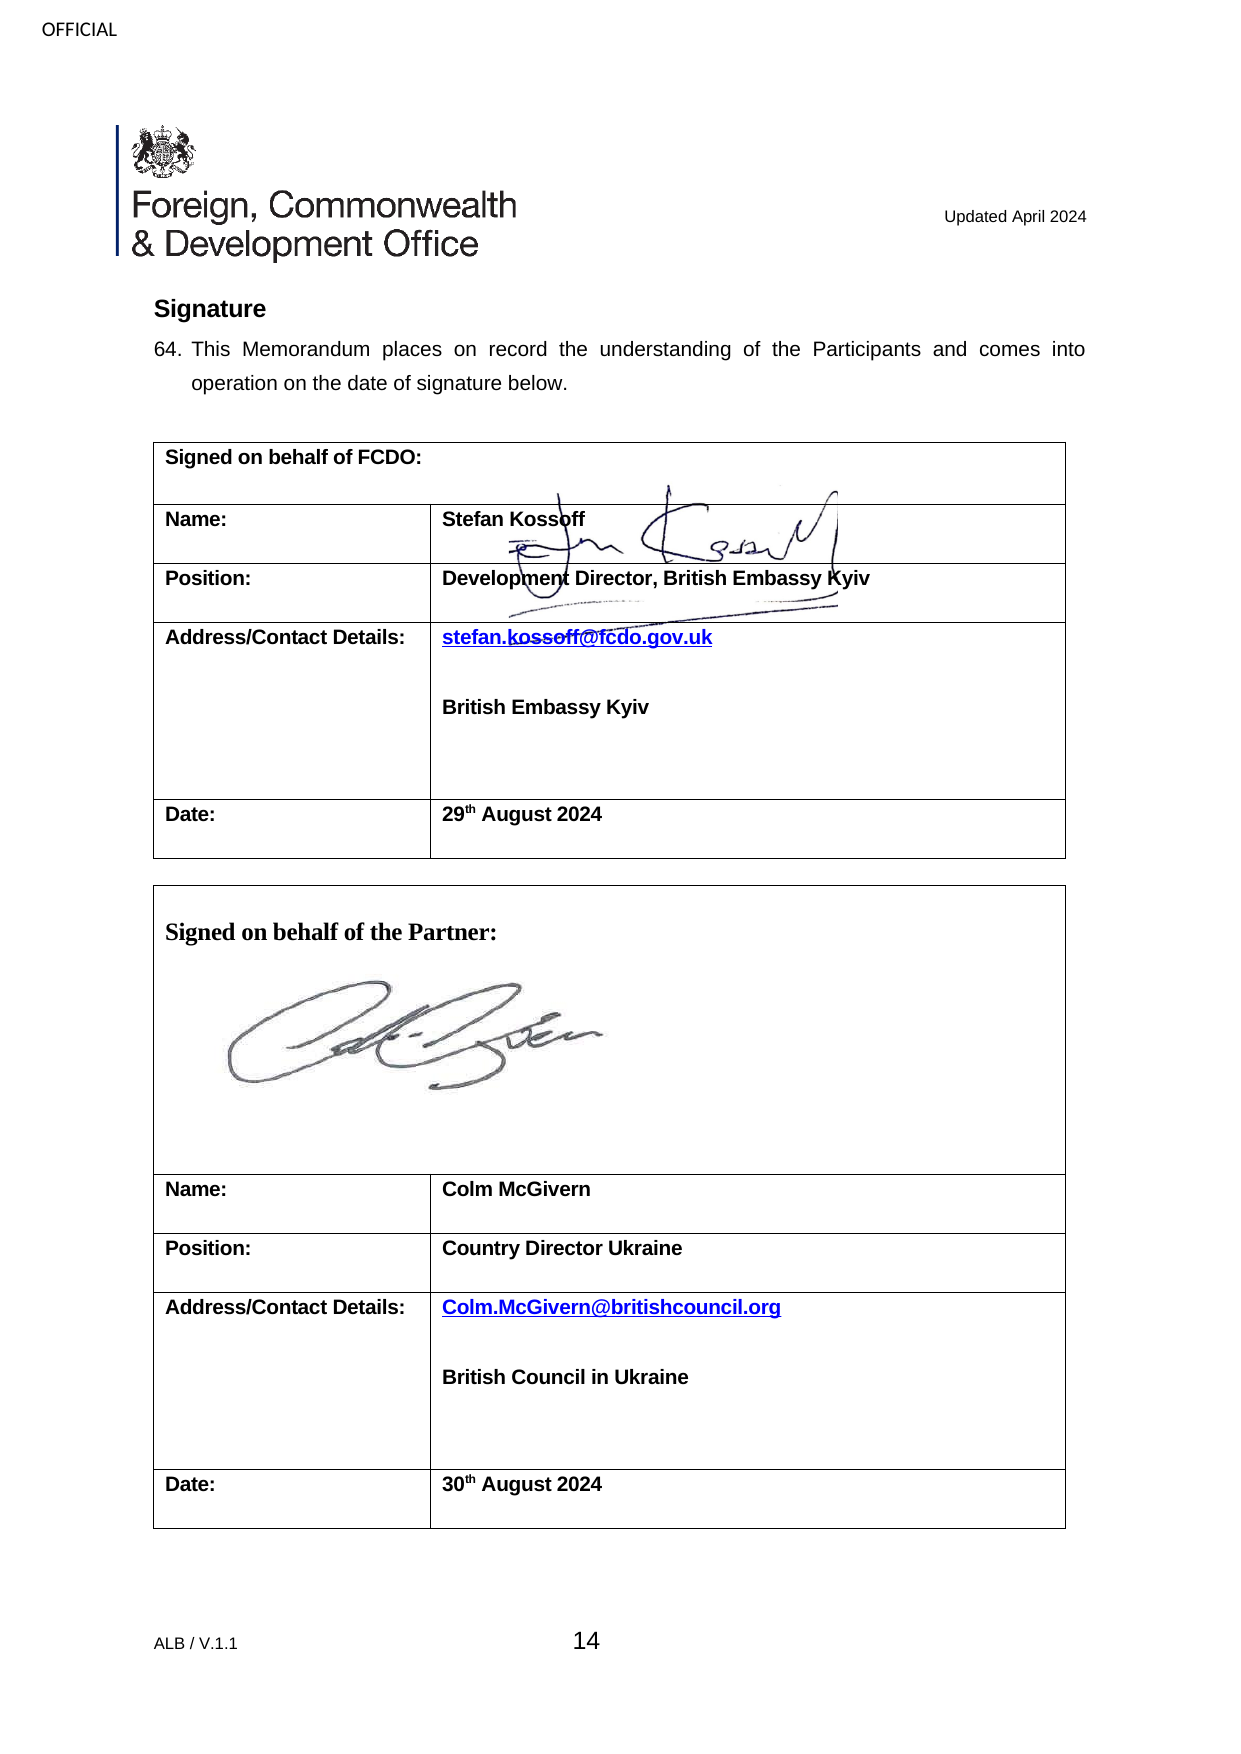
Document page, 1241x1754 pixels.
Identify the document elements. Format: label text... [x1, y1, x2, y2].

picture [508, 564, 838, 622]
picture [508, 623, 838, 667]
table_cell 30th August 2024 [431, 1470, 1065, 1528]
table_cell Colm.McGivern@britishcouncil.org British Council in Ukraine [431, 1293, 1065, 1469]
picture [508, 505, 838, 563]
table_cell Name: [154, 505, 430, 563]
table_cell Date: [154, 1470, 430, 1528]
table_cell Country Director Ukraine [431, 1234, 1065, 1292]
table_cell [154, 859, 1066, 885]
table_header Signed on behalf of FCDO: [154, 443, 1065, 503]
table_cell Stefan Kossoff [431, 505, 508, 563]
table_cell Stefan Kossoff [838, 505, 1065, 563]
table_cell Colm McGivern [431, 1175, 1065, 1233]
table_cell Development Director, British Embassy Kyiv [431, 564, 508, 622]
table_cell Address/Contact Details: [154, 623, 430, 799]
table_cell Position: [154, 1234, 430, 1292]
table_cell 29th August 2024 [431, 800, 1065, 858]
text Signature [153, 295, 1087, 323]
picture [164, 946, 726, 1145]
table_cell stefan.kossoff@fcdo.gov.uk British Embassy Kyiv [431, 623, 1065, 799]
picture [585, 634, 591, 642]
table_cell Position: [154, 564, 430, 622]
table_cell Development Director, British Embassy Kyiv [838, 564, 1065, 622]
picture [115, 125, 518, 263]
table_cell Name: [154, 1175, 430, 1233]
table_cell Signed on behalf of the Partner: [154, 886, 1065, 1173]
table_cell Date: [154, 800, 430, 858]
table_cell Address/Contact Details: [154, 1293, 430, 1469]
list This Memorandum places on record the understanding of the Participants and comes into operation on the date of signature below. [153, 337, 1087, 395]
picture [508, 445, 838, 504]
